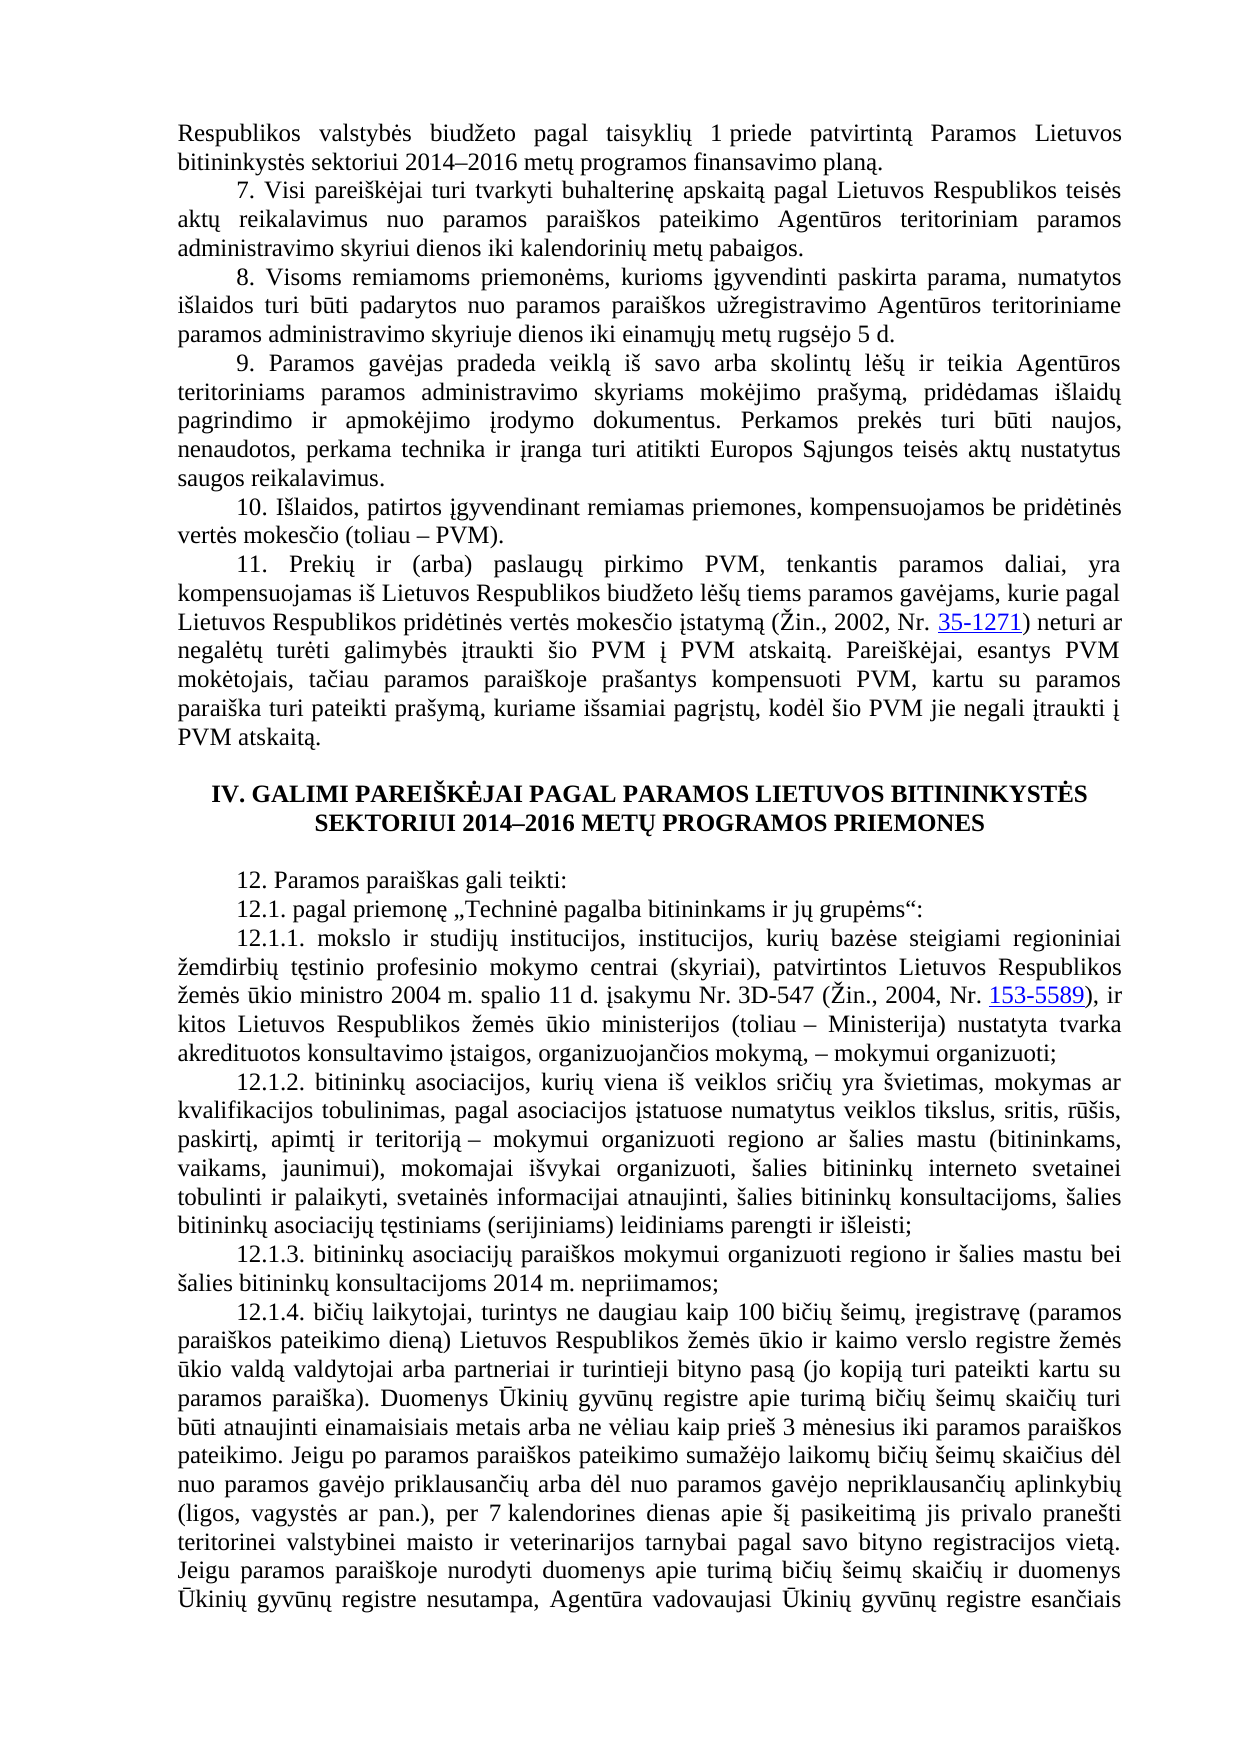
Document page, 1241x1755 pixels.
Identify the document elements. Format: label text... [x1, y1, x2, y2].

text IV. GALIMI PAREIŠKĖJAI pagal Paramos Lietuvos bitininkystės sektoriui 2014–2016 metų programos priemones [177, 779, 1122, 837]
text 12.1.2. bitininkų asociacijos, kurių viena iš veiklos sričių yra švietimas, mokymas ar kvalifikacijos tobulinimas, pagal asociacijos įstatuose numatytus veiklos tikslus, sritis, rūšis, paskirtį, apimtį ir teritoriją – mokymui organizuoti regiono ar šalies mastu (bitininkams, vaikams, jaunimui), mokomajai išvykai organizuoti, šalies bitininkų interneto svetainei tobulinti ir palaikyti, svetainės informacijai atnaujinti, šalies bitininkų konsultacijoms, šalies bitininkų asociacijų tęstiniams (serijiniams) leidiniams parengti ir išleisti; [177, 1067, 1122, 1239]
text 12.1.4. bičių laikytojai, turintys ne daugiau kaip 100 bičių šeimų, įregistravę (paramos paraiškos pateikimo dieną) Lietuvos Respublikos žemės ūkio ir kaimo verslo registre žemės ūkio valdą valdytojai arba partneriai ir turintieji bityno pasą (jo kopiją turi pateikti kartu su paramos paraiška). Duomenys Ūkinių gyvūnų registre apie turimą bičių šeimų skaičių turi būti atnaujinti einamaisiais metais arba ne vėliau kaip prieš 3 mėnesius iki paramos paraiškos pateikimo. Jeigu po paramos paraiškos pateikimo sumažėjo laikomų bičių šeimų skaičius dėl nuo paramos gavėjo priklausančių arba dėl nuo paramos gavėjo nepriklausančių aplinkybių (ligos, vagystės ar pan.), per 7 kalendorines dienas apie šį pasikeitimą jis privalo pranešti teritorinei valstybinei maisto ir veterinarijos tarnybai pagal savo bityno registracijos vietą. Jeigu paramos paraiškoje nurodyti duomenys apie turimą bičių šeimų skaičių ir duomenys Ūkinių gyvūnų registre nesutampa, Agentūra vadovaujasi Ūkinių gyvūnų registre esančiais [177, 1297, 1122, 1613]
text 12. Paramos paraiškas gali teikti: [177, 866, 1122, 894]
text 7. Visi pareiškėjai turi tvarkyti buhalterinę apskaitą pagal Lietuvos Respublikos teisės aktų reikalavimus nuo paramos paraiškos pateikimo Agentūros teritoriniam paramos administravimo skyriui dienos iki kalendorinių metų pabaigos. [177, 176, 1122, 262]
text 11. Prekių ir (arba) paslaugų pirkimo PVM, tenkantis paramos daliai, yra kompensuojamas iš Lietuvos Respublikos biudžeto lėšų tiems paramos gavėjams, kurie pagal Lietuvos Respublikos pridėtinės vertės mokesčio įstatymą (Žin., 2002, Nr. 35-1271) neturi ar negalėtų turėti galimybės įtraukti šio PVM į PVM atskaitą. Pareiškėjai, esantys PVM mokėtojais, tačiau paramos paraiškoje prašantys kompensuoti PVM, kartu su paramos paraiška turi pateikti prašymą, kuriame išsamiai pagrįstų, kodėl šio PVM jie negali įtraukti į PVM atskaitą. [177, 549, 1122, 751]
text 12.1.3. bitininkų asociacijų paraiškos mokymui organizuoti regiono ir šalies mastu bei šalies bitininkų konsultacijoms 2014 m. nepriimamos; [177, 1239, 1122, 1297]
text 12.1. pagal priemonę „Techninė pagalba bitininkams ir jų grupėms“: [177, 894, 1122, 923]
text Respublikos valstybės biudžeto pagal taisyklių 1 priede patvirtintą Paramos Lietuvos bitininkystės sektoriui 2014–2016 metų programos finansavimo planą. [177, 118, 1122, 176]
text 8. Visoms remiamoms priemonėms, kurioms įgyvendinti paskirta parama, numatytos išlaidos turi būti padarytos nuo paramos paraiškos užregistravimo Agentūros teritoriniame paramos administravimo skyriuje dienos iki einamųjų metų rugsėjo 5 d. [177, 262, 1122, 348]
text 9. Paramos gavėjas pradeda veiklą iš savo arba skolintų lėšų ir teikia Agentūros teritoriniams paramos administravimo skyriams mokėjimo prašymą, pridėdamas išlaidų pagrindimo ir apmokėjimo įrodymo dokumentus. Perkamos prekės turi būti naujos, nenaudotos, perkama technika ir įranga turi atitikti Europos Sąjungos teisės aktų nustatytus saugos reikalavimus. [177, 348, 1122, 492]
text 12.1.1. mokslo ir studijų institucijos, institucijos, kurių bazėse steigiami regioniniai žemdirbių tęstinio profesinio mokymo centrai (skyriai), patvirtintos Lietuvos Respublikos žemės ūkio ministro 2004 m. spalio 11 d. įsakymu Nr. 3D-547 (Žin., 2004, Nr. 153-5589), ir kitos Lietuvos Respublikos žemės ūkio ministerijos (toliau – Ministerija) nustatyta tvarka akredituotos konsultavimo įstaigos, organizuojančios mokymą, – mokymui organizuoti; [177, 923, 1122, 1067]
text 10. Išlaidos, patirtos įgyvendinant remiamas priemones, kompensuojamos be pridėtinės vertės mokesčio (toliau – PVM). [177, 492, 1122, 549]
